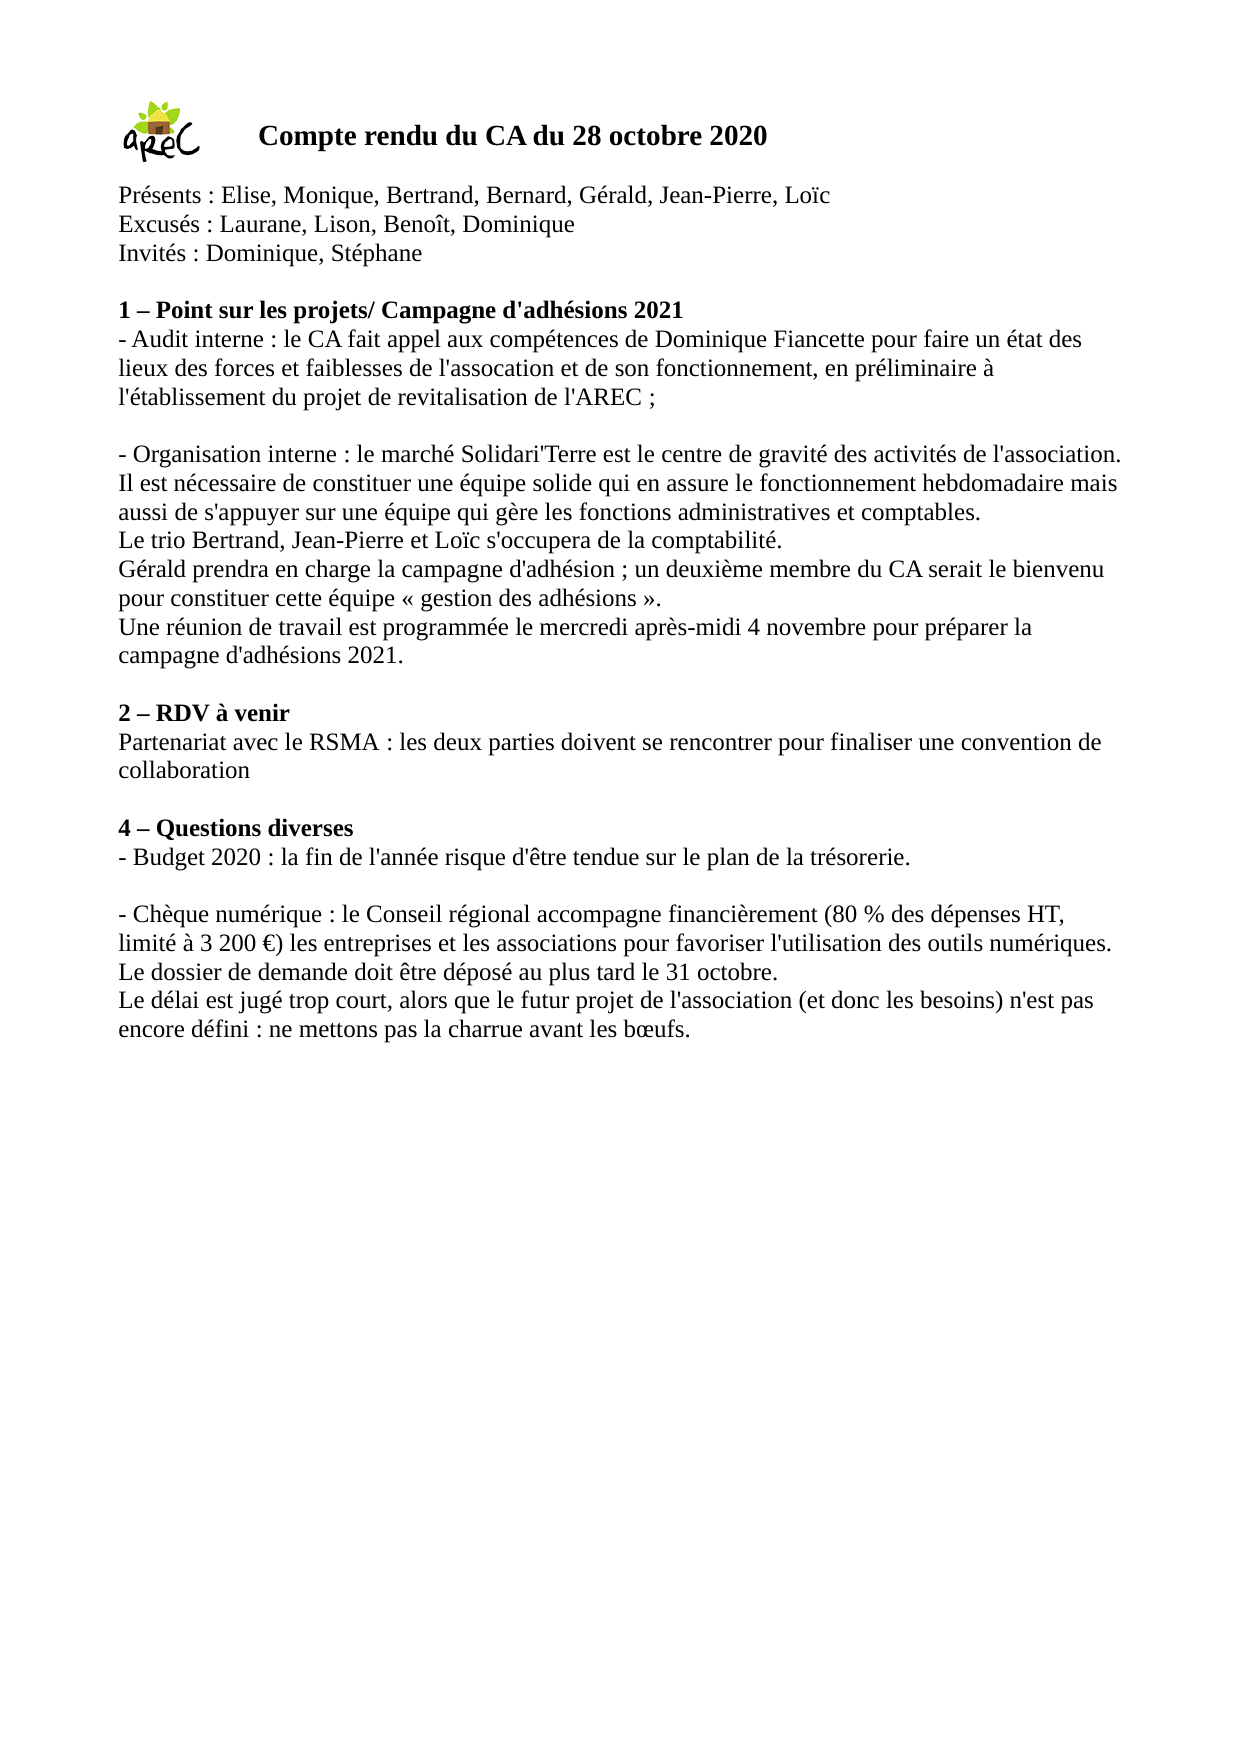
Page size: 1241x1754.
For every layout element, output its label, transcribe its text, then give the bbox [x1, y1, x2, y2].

text Présents : Elise, Monique, Bertrand, Bernard, Gérald, Jean-Pierre, Loïc [118, 180, 1122, 209]
text Partenariat avec le RSMA : les deux parties doivent se rencontrer pour finaliser une convention de collaboration [118, 727, 1122, 784]
text - Chèque numérique : le Conseil régional accompagne financièrement (80 % des dépenses HT, limité à 3 200 €) les entreprises et les associations pour favoriser l'utilisation des outils numériques. Le dossier de demande doit être déposé au plus tard le 31 octobre. [118, 899, 1122, 985]
text 2 – RDV à venir [118, 698, 1122, 727]
text Une réunion de travail est programmée le mercredi après-midi 4 novembre pour préparer la campagne d'adhésions 2021. [118, 612, 1122, 669]
picture [123, 101, 200, 162]
text 4 – Questions diverses [118, 813, 1122, 842]
text - Budget 2020 : la fin de l'année risque d'être tendue sur le plan de la trésorerie. [118, 842, 1122, 870]
text Le délai est jugé trop court, alors que le futur projet de l'association (et donc les besoins) n'est pas encore défini : ne mettons pas la charrue avant les bœufs. [118, 985, 1122, 1043]
text - Audit interne : le CA fait appel aux compétences de Dominique Fiancette pour faire un état des lieux des forces et faiblesses de l'assocation et de son fonctionnement, en préliminaire à l'établissement du projet de revitalisation de l'AREC ; [118, 324, 1122, 410]
text Invités : Dominique, Stéphane [118, 238, 1122, 267]
text Le trio Bertrand, Jean-Pierre et Loïc s'occupera de la comptabilité. [118, 525, 1122, 554]
text Compte rendu du CA du 28 octobre 2020 [200, 118, 1122, 152]
text Gérald prendra en charge la campagne d'adhésion ; un deuxième membre du CA serait le bienvenu pour constituer cette équipe « gestion des adhésions ». [118, 554, 1122, 612]
text - Organisation interne : le marché Solidari'Terre est le centre de gravité des activités de l'association. Il est nécessaire de constituer une équipe solide qui en assure le fonctionnement hebdomadaire mais aussi de s'appuyer sur une équipe qui gère les fonctions administratives et comptables. [118, 439, 1122, 525]
text Excusés : Laurane, Lison, Benoît, Dominique [118, 209, 1122, 238]
text 1 – Point sur les projets/ Campagne d'adhésions 2021 [118, 295, 1122, 324]
